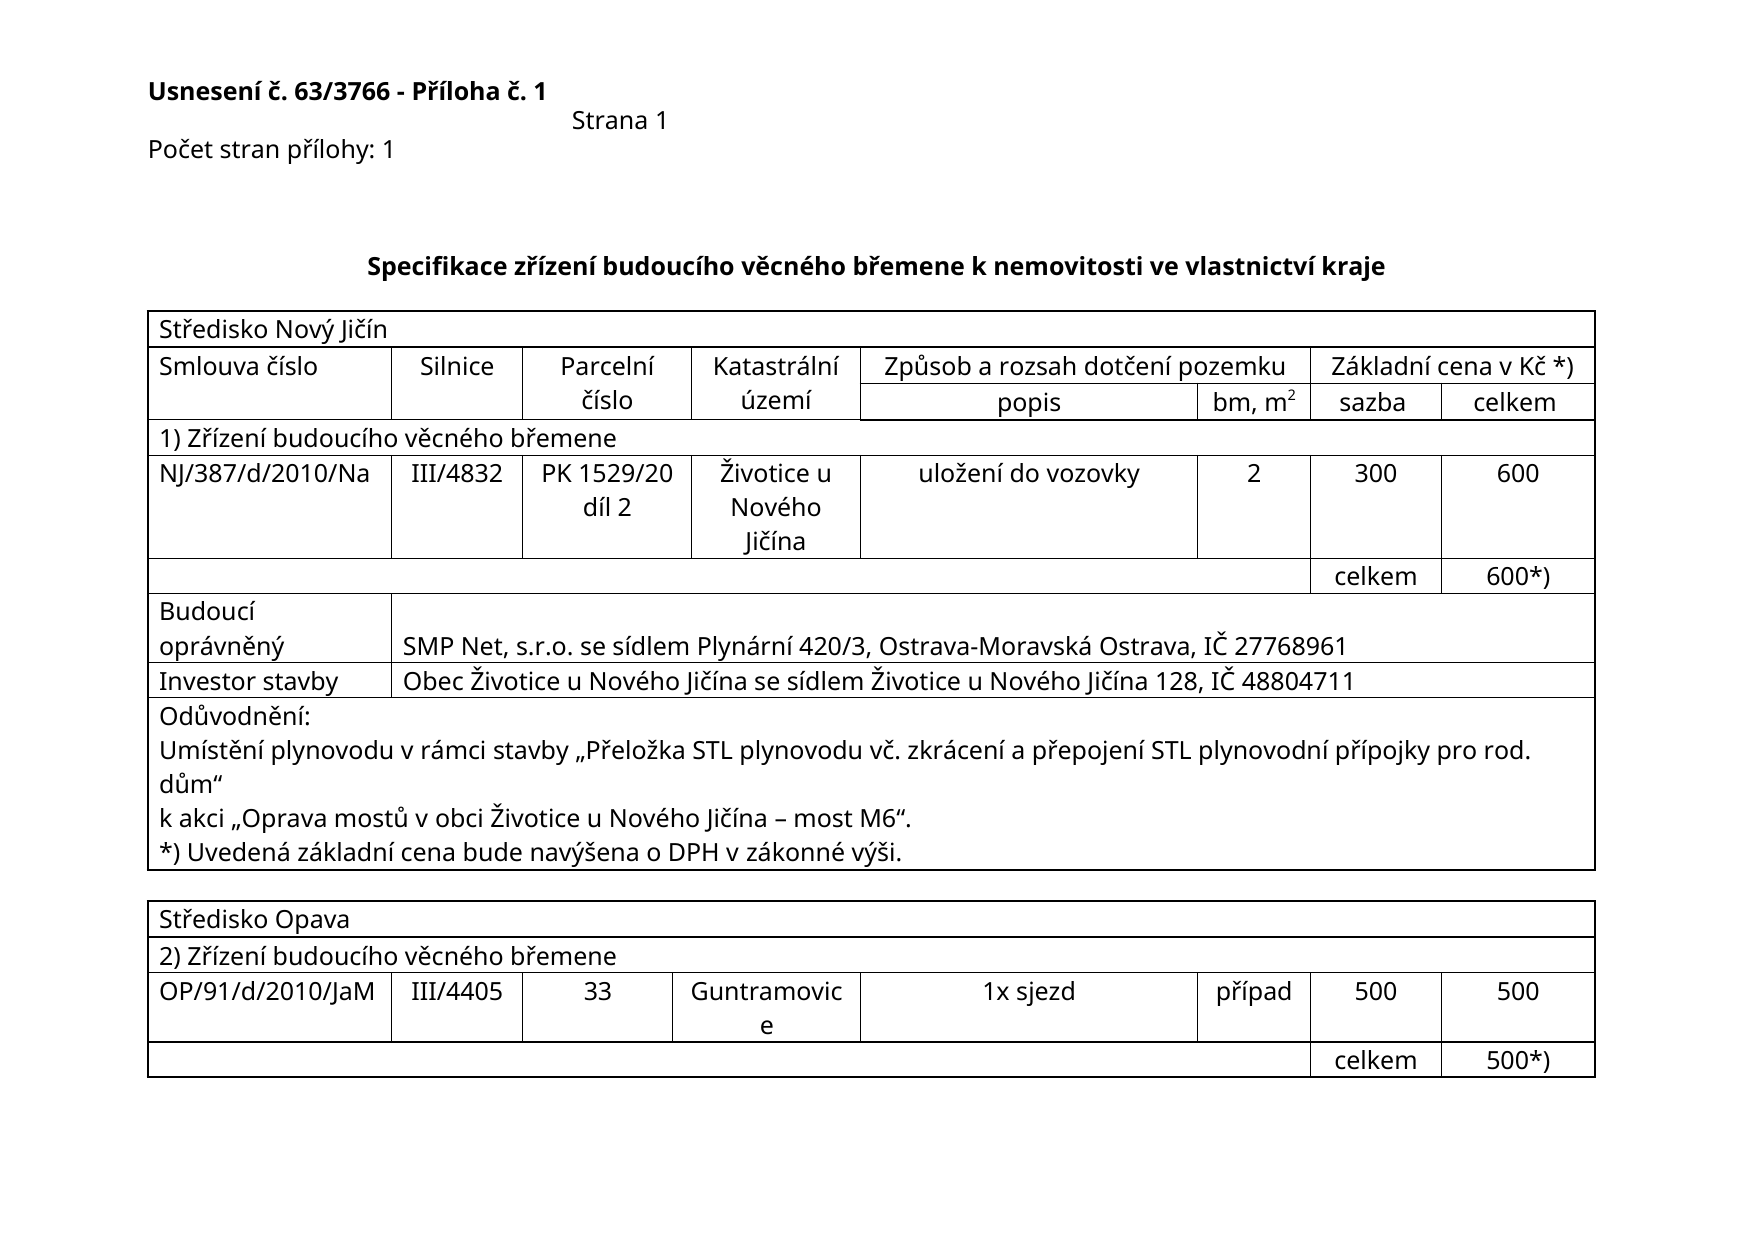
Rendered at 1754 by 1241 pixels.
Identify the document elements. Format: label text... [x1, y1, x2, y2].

table_cell 500 [1442, 973, 1594, 1041]
table_cell NJ/387/d/2010/Na [149, 456, 391, 558]
table_cell OP/91/d/2010/JaM [149, 973, 391, 1041]
table_cell Budoucí oprávněný [149, 594, 391, 662]
table_header Středisko Nový Jičín [149, 312, 1594, 346]
table_cell 2) Zřízení budoucího věcného břemene [149, 938, 1594, 972]
table_cell případ [1198, 973, 1310, 1041]
table_cell Způsob a rozsah dotčení pozemku [861, 348, 1310, 382]
table_cell Obec Životice u Nového Jičína se sídlem Životice u Nového Jičína 128, IČ 48804711 [392, 663, 1594, 697]
table_cell Životice u Nového Jičína [692, 456, 860, 558]
text Usnesení č. 63/3766 - Příloha č. 1 Strana 1 [148, 77, 1520, 135]
table_cell celkem [1442, 384, 1594, 418]
table_cell [149, 1043, 1310, 1076]
table_cell Guntramovice [673, 973, 860, 1041]
table_cell celkem [1311, 559, 1441, 593]
table_cell 500 [1311, 973, 1441, 1041]
table_cell SMP Net, s.r.o. se sídlem Plynární 420/3, Ostrava-Moravská Ostrava, IČ 27768961 [392, 594, 1594, 662]
table_header Středisko Opava [149, 902, 1594, 936]
table_cell uložení do vozovky [861, 456, 1197, 558]
table_cell 1) Zřízení budoucího věcného břemene [149, 420, 1594, 455]
table_cell 300 [1311, 456, 1441, 558]
table_cell Katastrální území [692, 348, 860, 418]
table_cell 33 [523, 973, 672, 1041]
table_cell Smlouva číslo [149, 348, 391, 418]
text Specifikace zřízení budoucího věcného břemene k nemovitosti ve vlastnictví kraje [148, 252, 1606, 281]
table_cell PK 1529/20 díl 2 [523, 456, 691, 558]
table_cell [149, 559, 1310, 593]
table_cell III/4405 [392, 973, 522, 1041]
table_cell III/4832 [392, 456, 522, 558]
table_cell Parcelní číslo [523, 348, 691, 418]
table_cell Základní cena v Kč *) [1311, 348, 1594, 382]
table_cell celkem [1311, 1043, 1441, 1076]
table_cell 500*) [1442, 1043, 1594, 1076]
table_cell Investor stavby [149, 663, 391, 697]
table_cell 600*) [1442, 559, 1594, 593]
table_cell 1x sjezd [861, 973, 1197, 1041]
text Počet stran přílohy: 1 [148, 135, 1606, 164]
table_cell 600 [1442, 456, 1594, 558]
table_cell popis [861, 384, 1197, 418]
table_cell Odůvodnění: Umístění plynovodu v rámci stavby „Přeložka STL plynovodu vč. zkrácení a přepojení STL plynovodní přípojky pro rod. dům“ k akci „Oprava mostů v obci Životice u Nového Jičína – most M6“. *) Uvedená základní cena bude navýšena o DPH v zákonné výši. [149, 698, 1594, 869]
table_cell sazba [1311, 384, 1441, 418]
table_cell 2 [1198, 456, 1310, 558]
table_cell Silnice [392, 348, 522, 418]
table_cell bm, m2 [1198, 384, 1310, 418]
